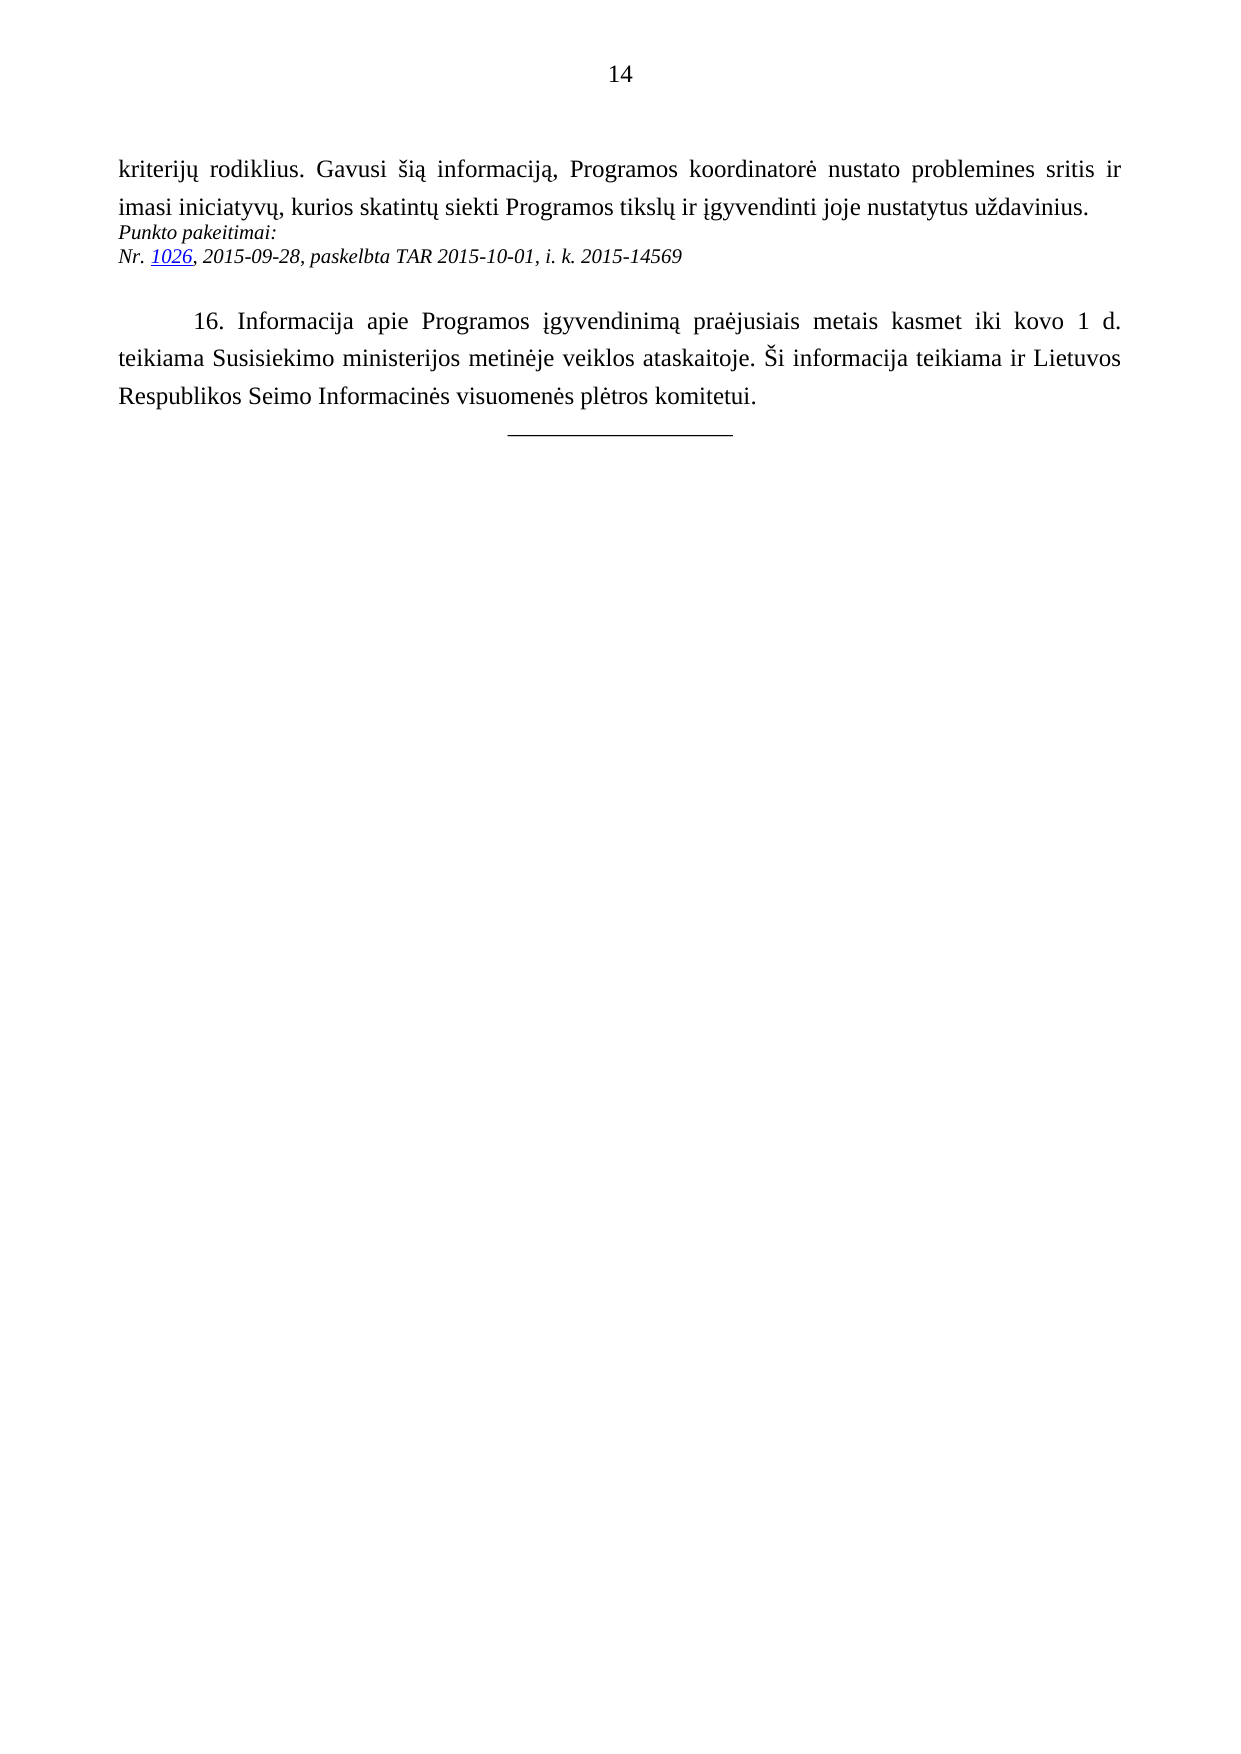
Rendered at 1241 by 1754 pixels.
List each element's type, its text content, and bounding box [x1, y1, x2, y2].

text __________________ [118, 410, 1122, 438]
text kriterijų rodiklius. Gavusi šią informaciją, Programos koordinatorė nustato problemines sritis ir imasi iniciatyvų, kurios skatintų siekti Programos tikslų ir įgyvendinti joje nustatytus uždavinius. [118, 145, 1122, 220]
text 16. Informacija apie Programos įgyvendinimą praėjusiais metais kasmet iki kovo 1 d. teikiama Susisiekimo ministerijos metinėje veiklos ataskaitoje. Ši informacija teikiama ir Lietuvos Respublikos Seimo Informacinės visuomenės plėtros komitetui. [118, 297, 1122, 410]
text Punkto pakeitimai: [118, 220, 1122, 244]
text Nr. 1026, 2015-09-28, paskelbta TAR 2015-10-01, i. k. 2015-14569 [118, 244, 1122, 268]
